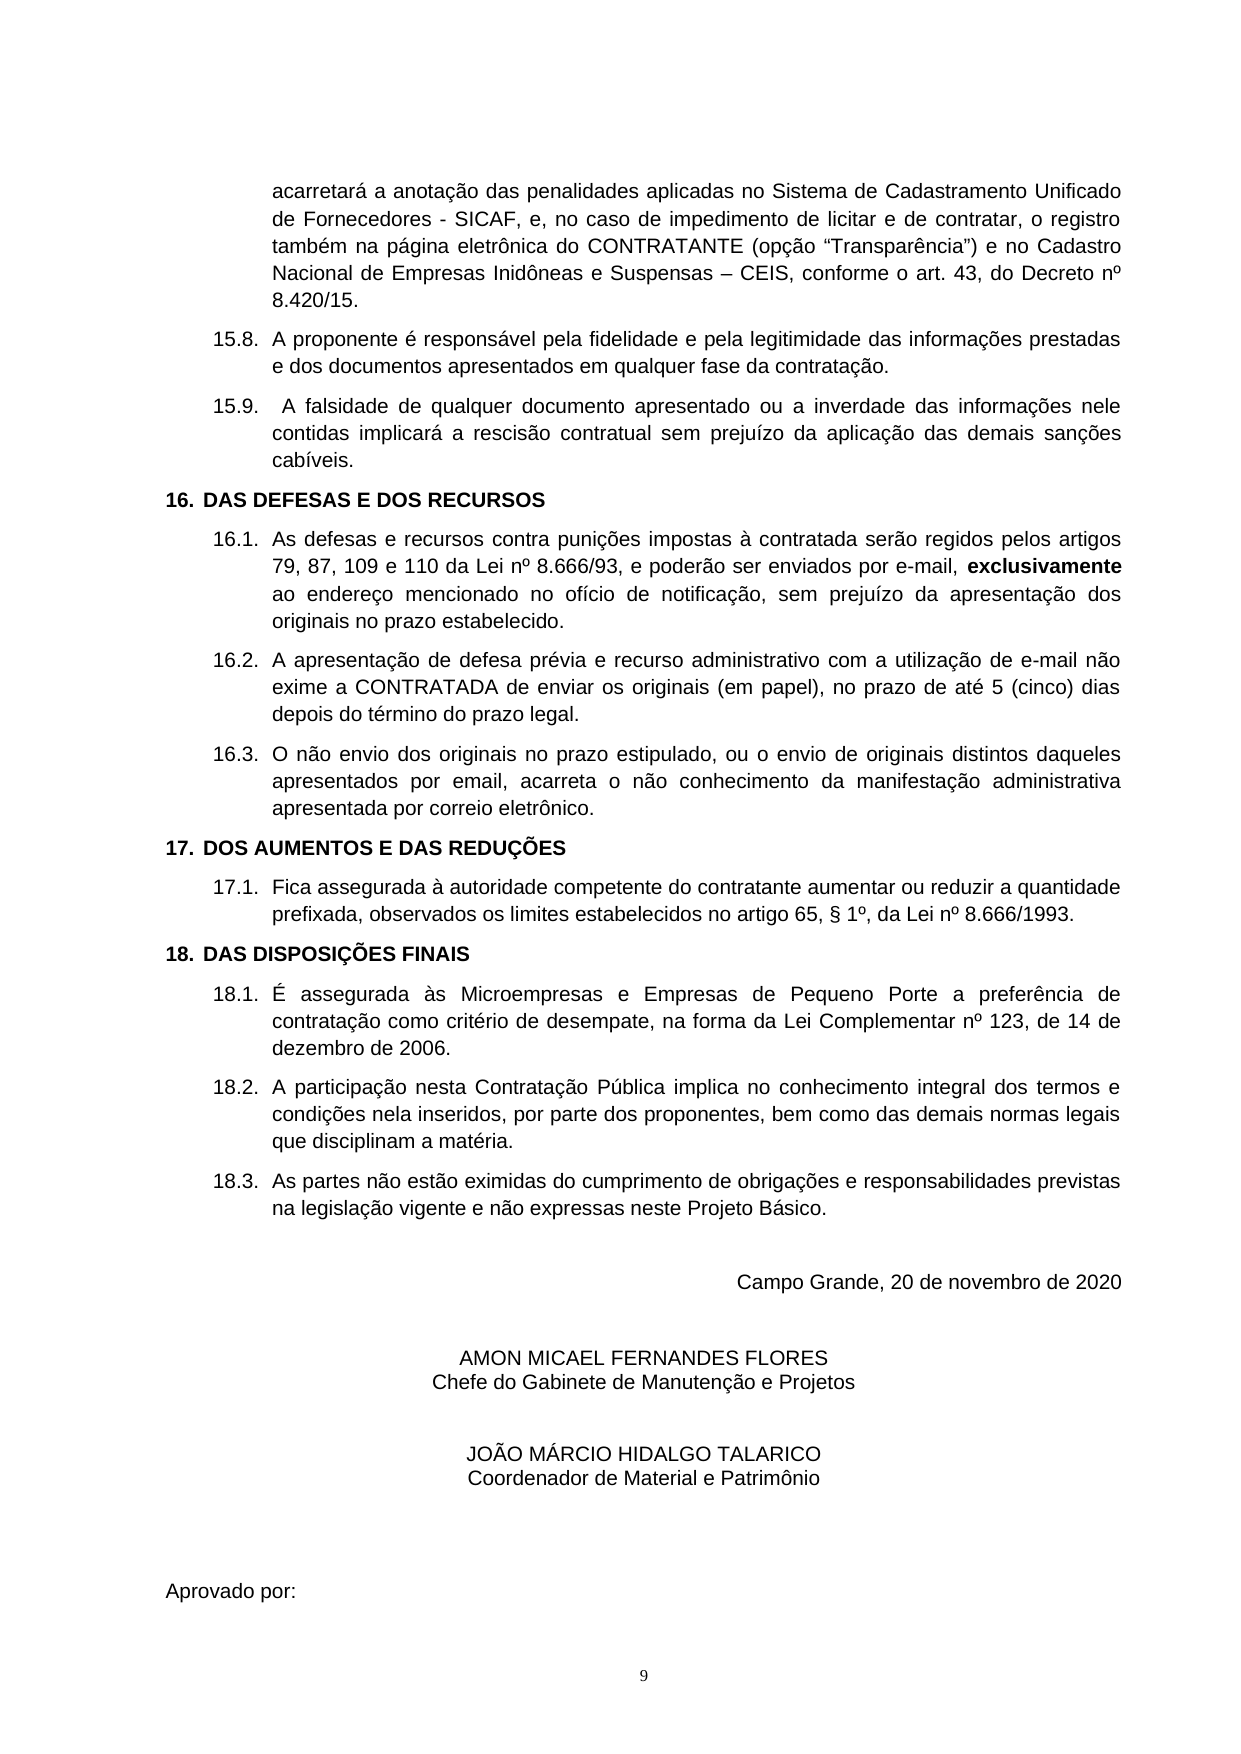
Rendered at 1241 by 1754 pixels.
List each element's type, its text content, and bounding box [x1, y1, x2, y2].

subtitle Fica assegurada à autoridade competente do contratante aumentar ou reduzir a quantidade prefixada, observados os limites estabelecidos no artigo 65, § 1º, da Lei nº 8.666/1993. [213, 873, 1122, 927]
subtitle acarretará a anotação das penalidades aplicadas no Sistema de Cadastramento Unificado de Fornecedores - SICAF, e, no caso de impedimento de licitar e de contratar, o registro também na página eletrônica do CONTRATANTE (opção “Transparência”) e no Cadastro Nacional de Empresas Inidôneas e Suspensas – CEIS, conforme o art. 43, do Decreto nº 8.420/15. [213, 177, 1122, 313]
subtitle A proponente é responsável pela fidelidade e pela legitimidade das informações prestadas e dos documentos apresentados em qualquer fase da contratação. [213, 325, 1122, 379]
list DOS AUMENTOS E DAS REDUÇÕES [165, 833, 1122, 861]
subtitle A falsidade de qualquer documento apresentado ou a inverdade das informações nele contidas implicará a rescisão contratual sem prejuízo da aplicação das demais sanções cabíveis. [213, 392, 1122, 473]
subtitle A participação nesta Contratação Pública implica no conhecimento integral dos termos e condições nela inseridos, por parte dos proponentes, bem como das demais normas legais que disciplinam a matéria. [213, 1073, 1122, 1154]
list DAS DISPOSIÇÕES FINAIS [165, 940, 1122, 967]
list DAS DEFESAS E DOS RECURSOS [165, 486, 1122, 513]
text Campo Grande, 20 de novembro de 2020 [165, 1270, 1122, 1294]
text Aprovado por: [165, 1581, 1122, 1602]
subtitle O não envio dos originais no prazo estipulado, ou o envio de originais distintos daqueles apresentados por email, acarreta o não conhecimento da manifestação administrativa apresentada por correio eletrônico. [213, 740, 1122, 821]
text JOÃO MÁRCIO HIDALGO TALARICO [165, 1442, 1122, 1466]
subtitle É assegurada às Microempresas e Empresas de Pequeno Porte a preferência de contratação como critério de desempate, na forma da Lei Complementar nº 123, de 14 de dezembro de 2006. [213, 979, 1122, 1061]
text Coordenador de Material e Patrimônio [165, 1466, 1122, 1490]
subtitle As defesas e recursos contra punições impostas à contratada serão regidos pelos artigos 79, 87, 109 e 110 da Lei nº 8.666/93, e poderão ser enviados por e-mail, exclusivamente ao endereço mencionado no ofício de notificação, sem prejuízo da apresentação dos originais no prazo estabelecido. [213, 525, 1122, 633]
text Chefe do Gabinete de Manutenção e Projetos [166, 1370, 1121, 1394]
subtitle As partes não estão eximidas do cumprimento de obrigações e responsabilidades previstas na legislação vigente e não expressas neste Projeto Básico. [213, 1167, 1122, 1221]
subtitle A apresentação de defesa prévia e recurso administrativo com a utilização de e-mail não exime a CONTRATADA de enviar os originais (em papel), no prazo de até 5 (cinco) dias depois do término do prazo legal. [213, 646, 1122, 727]
text AMON MICAEL FERNANDES FLORES [166, 1346, 1121, 1370]
